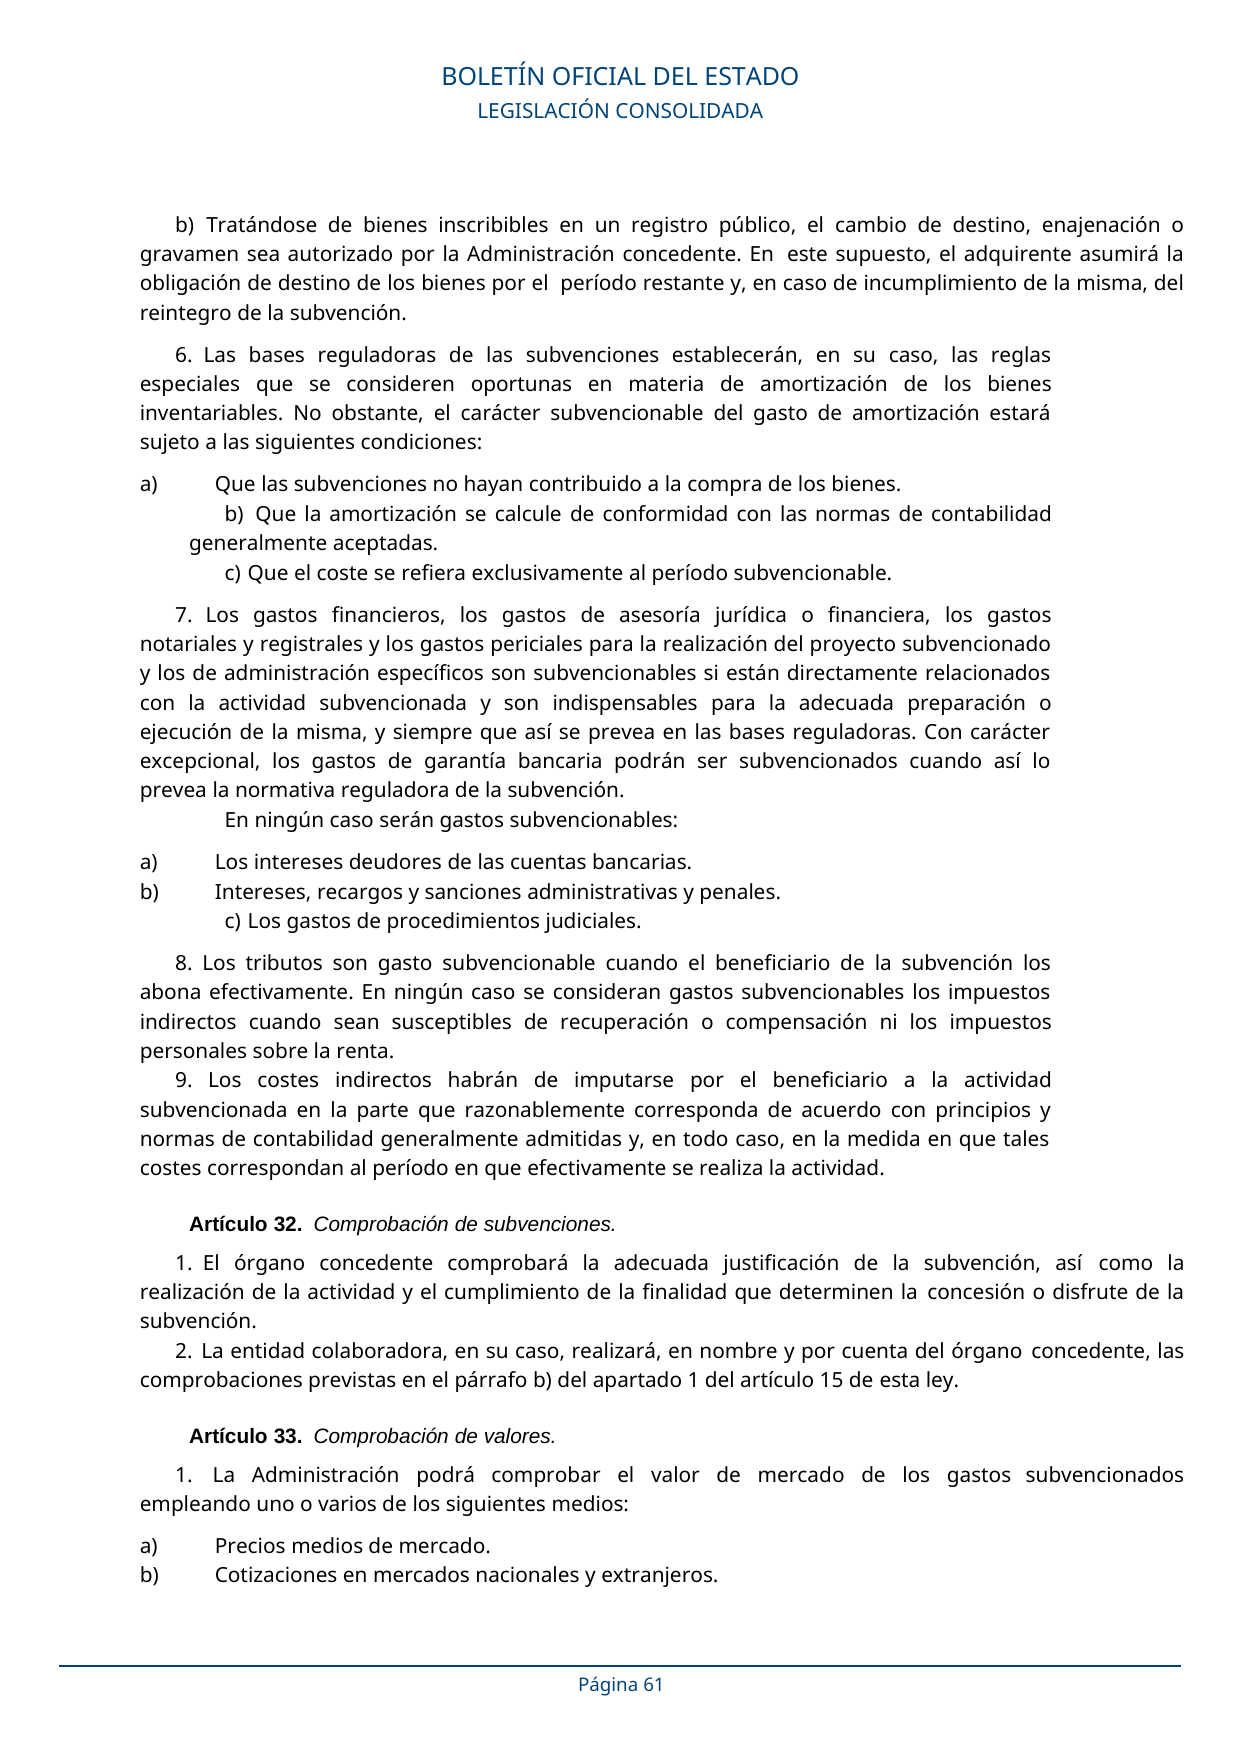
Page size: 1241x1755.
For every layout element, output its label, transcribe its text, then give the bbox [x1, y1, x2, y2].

text En ningún caso serán gastos subvencionables: [224, 805, 1184, 834]
list La entidad colaboradora, en su caso, realizará, en nombre y por cuenta del órgano concedente, las comprobaciones previstas en el párrafo b) del apartado 1 del artículo 15 de esta ley. [139, 1336, 1184, 1394]
list Los tributos son gasto subvencionable cuando el beneficiario de la subvención los abona efectivamente. En ningún caso se consideran gastos subvencionables los impuestos indirectos cuando sean susceptibles de recuperación o compensación ni los impuestos personales sobre la renta. [139, 948, 1052, 1064]
list Los costes indirectos habrán de imputarse por el beneficiario a la actividad subvencionada en la parte que razonablemente corresponda de acuerdo con principios y normas de contabilidad generalmente admitidas y, en todo caso, en la medida en que tales costes correspondan al período en que efectivamente se realiza la actividad. [139, 1066, 1052, 1182]
text Artículo 33. Comprobación de valores. [189, 1423, 1184, 1447]
list El órgano concedente comprobará la adecuada justificación de la subvención, así como la realización de la actividad y el cumplimiento de la finalidad que determinen la concesión o disfrute de la subvención. [139, 1248, 1184, 1335]
list Tratándose de bienes inscribibles en un registro público, el cambio de destino, enajenación o gravamen sea autorizado por la Administración concedente. En este supuesto, el adquirente asumirá la obligación de destino de los bienes por el período restante y, en caso de incumplimiento de la misma, del reintegro de la subvención. [139, 210, 1184, 326]
list Los intereses deudores de las cuentas bancarias. [139, 847, 1184, 876]
list Los gastos financieros, los gastos de asesoría jurídica o financiera, los gastos notariales y registrales y los gastos periciales para la realización del proyecto subvencionado y los de administración específicos son subvencionables si están directamente relacionados con la actividad subvencionada y son indispensables para la adecuada preparación o ejecución de la misma, y siempre que así se prevea en las bases reguladoras. Con carácter excepcional, los gastos de garantía bancaria podrán ser subvencionados cuando así lo prevea la normativa reguladora de la subvención. [139, 600, 1052, 804]
list Que la amortización se calcule de conformidad con las normas de contabilidad generalmente aceptadas. [189, 499, 1052, 557]
list Las bases reguladoras de las subvenciones establecerán, en su caso, las reglas especiales que se consideren oportunas en materia de amortización de los bienes inventariables. No obstante, el carácter subvencionable del gasto de amortización estará sujeto a las siguientes condiciones: [139, 340, 1052, 456]
list Intereses, recargos y sanciones administrativas y penales. [139, 877, 1184, 905]
text Artículo 32. Comprobación de subvenciones. [189, 1212, 1184, 1236]
list Que las subvenciones no hayan contribuido a la compra de los bienes. [139, 469, 1184, 498]
list Precios medios de mercado. [139, 1531, 1184, 1559]
list Que el coste se refiera exclusivamente al período subvencionable. [224, 558, 1184, 586]
list La Administración podrá comprobar el valor de mercado de los gastos subvencionados empleando uno o varios de los siguientes medios: [139, 1460, 1184, 1517]
list Los gastos de procedimientos judiciales. [224, 906, 1184, 935]
list Cotizaciones en mercados nacionales y extranjeros. [139, 1560, 1184, 1589]
